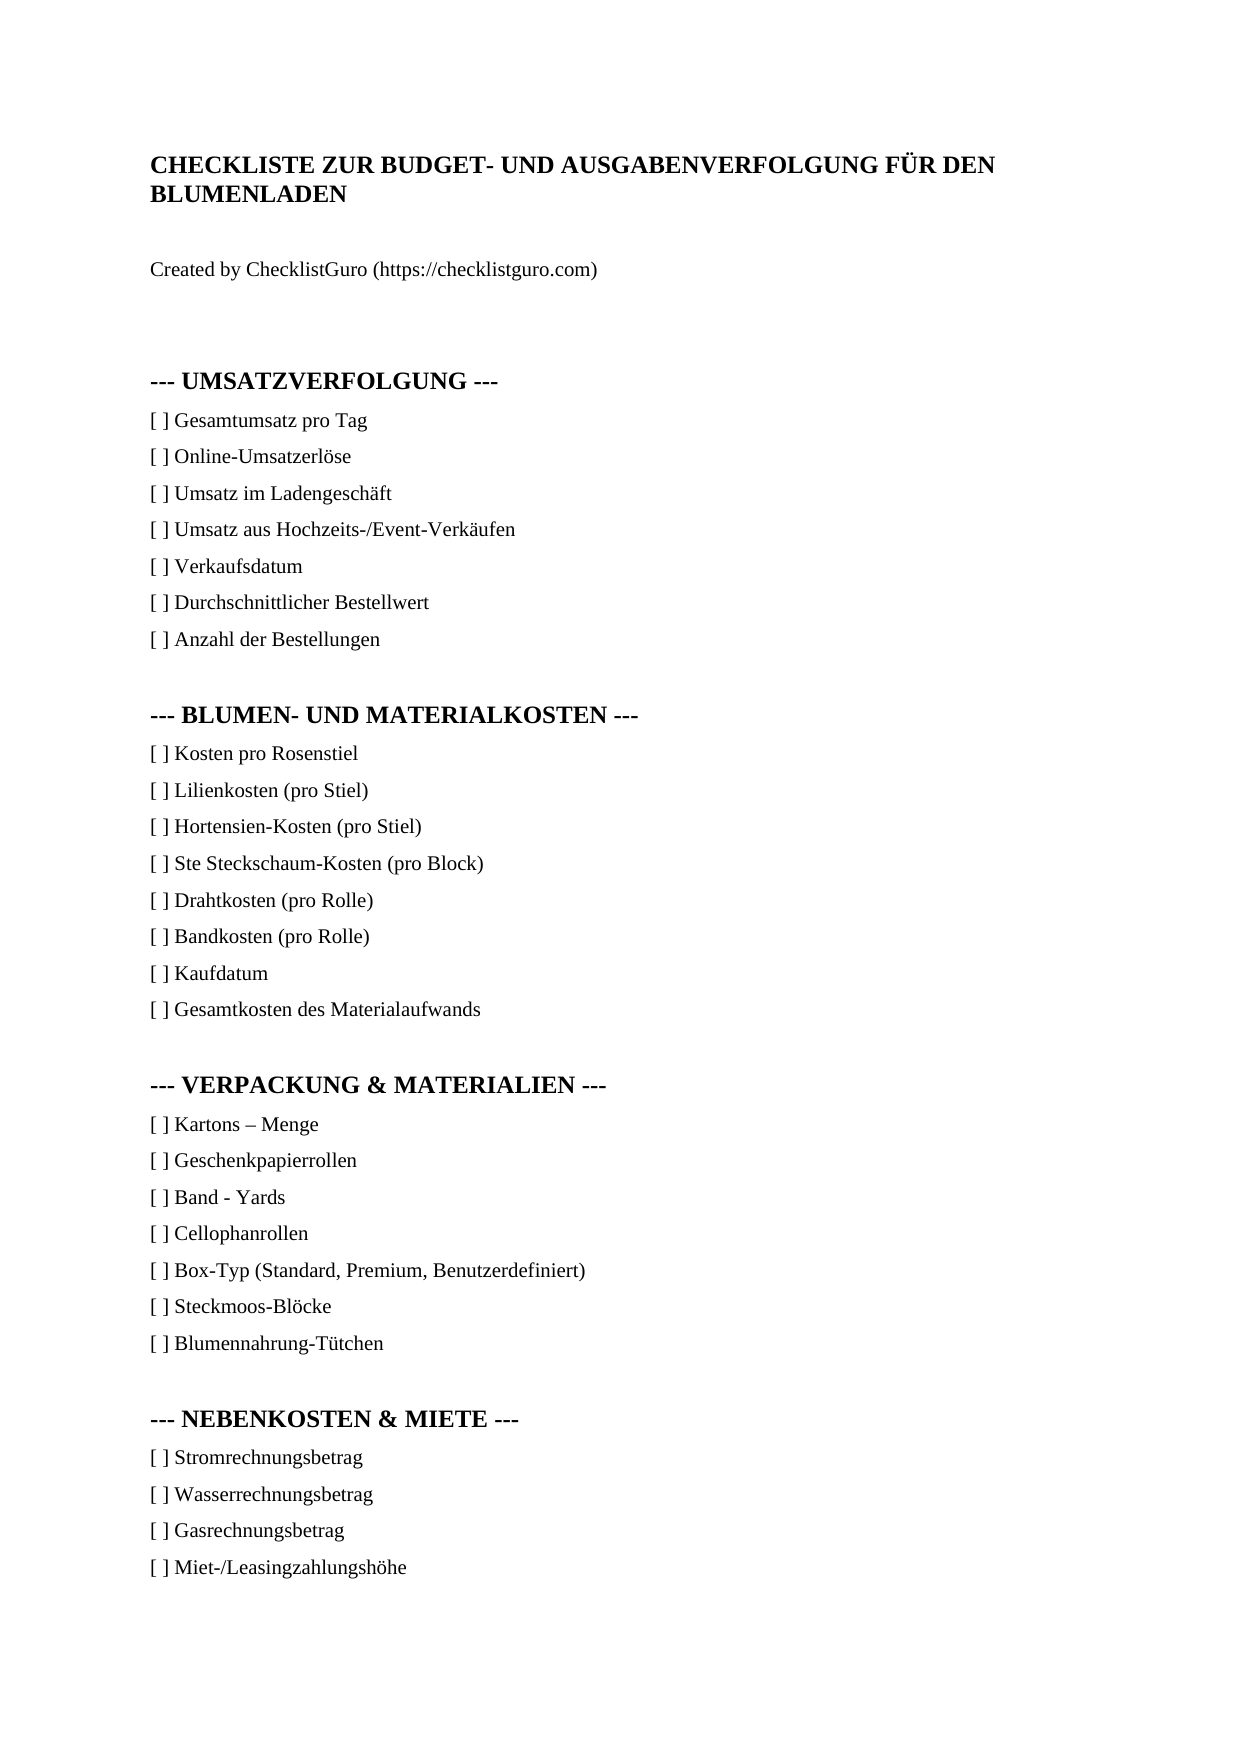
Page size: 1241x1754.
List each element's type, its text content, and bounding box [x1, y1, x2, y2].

text [ ] Kaufdatum [150, 961, 1090, 985]
text [ ] Cellophanrollen [150, 1221, 1090, 1245]
text [ ] Verkaufsdatum [150, 554, 1090, 578]
text [ ] Kartons – Menge [150, 1112, 1090, 1136]
text [ ] Kosten pro Rosenstiel [150, 741, 1090, 765]
text [ ] Box-Typ (Standard, Premium, Benutzerdefiniert) [150, 1258, 1090, 1282]
text [ ] Gesamtumsatz pro Tag [150, 407, 1090, 432]
text [ ] Steckmoos-Blöcke [150, 1294, 1090, 1318]
text CHECKLISTE ZUR BUDGET- UND AUSGABENVERFOLGUNG FÜR DEN BLUMENLADEN [150, 150, 1090, 207]
text --- UMSATZVERFOLGUNG --- [150, 366, 1090, 395]
text [ ] Umsatz aus Hochzeits-/Event-Verkäufen [150, 517, 1090, 541]
text [ ] Drahtkosten (pro Rolle) [150, 887, 1090, 912]
text [ ] Anzahl der Bestellungen [150, 627, 1090, 651]
text [ ] Ste Steckschaum-Kosten (pro Block) [150, 851, 1090, 875]
text [ ] Wasserrechnungsbetrag [150, 1482, 1090, 1506]
text [ ] Gasrechnungsbetrag [150, 1518, 1090, 1542]
text [ ] Lilienkosten (pro Stiel) [150, 778, 1090, 802]
text [ ] Gesamtkosten des Materialaufwands [150, 997, 1090, 1021]
text [ ] Band - Yards [150, 1185, 1090, 1209]
text --- BLUMEN- UND MATERIALKOSTEN --- [150, 700, 1090, 729]
text [ ] Miet-/Leasingzahlungshöhe [150, 1555, 1090, 1579]
text [ ] Geschenkpapierrollen [150, 1148, 1090, 1172]
text --- NEBENKOSTEN & MIETE --- [150, 1404, 1090, 1433]
text [ ] Online-Umsatzerlöse [150, 444, 1090, 468]
text [ ] Blumennahrung-Tütchen [150, 1331, 1090, 1355]
text Created by ChecklistGuro (https://checklistguro.com) [150, 257, 1090, 281]
text --- VERPACKUNG & MATERIALIEN --- [150, 1070, 1090, 1099]
text [ ] Bandkosten (pro Rolle) [150, 924, 1090, 948]
text [ ] Stromrechnungsbetrag [150, 1445, 1090, 1469]
text [ ] Durchschnittlicher Bestellwert [150, 590, 1090, 614]
text [ ] Hortensien-Kosten (pro Stiel) [150, 814, 1090, 838]
text [ ] Umsatz im Ladengeschäft [150, 481, 1090, 505]
